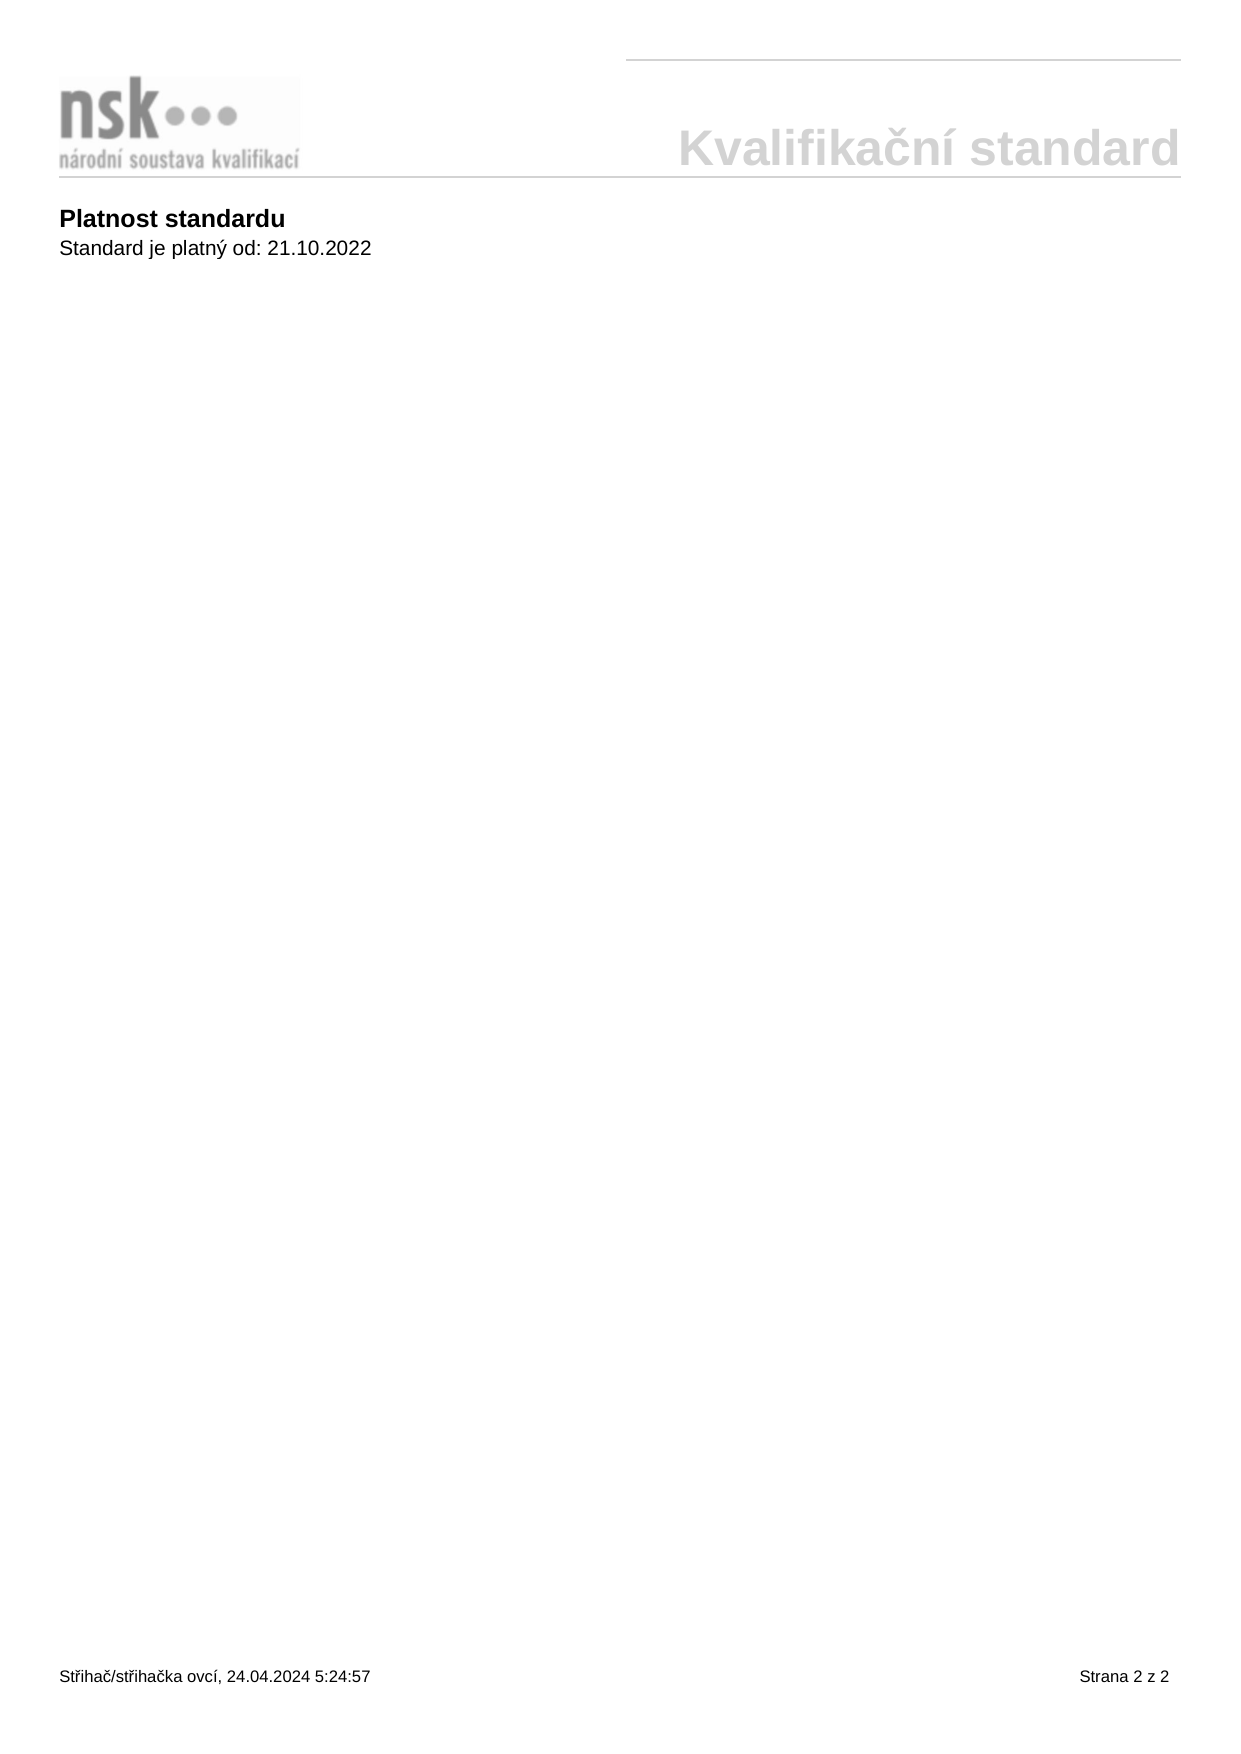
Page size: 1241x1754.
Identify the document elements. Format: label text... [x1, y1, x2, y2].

table_cell [484, 559, 620, 859]
table_cell [59, 559, 483, 859]
table_cell [626, 194, 862, 200]
table_cell [59, 1159, 483, 1409]
table_cell [484, 259, 620, 559]
table_cell [1093, 194, 1169, 200]
table_cell [1093, 1159, 1169, 1409]
table_cell [862, 559, 1093, 859]
table_cell [484, 859, 620, 1159]
table_cell [59, 178, 1181, 194]
table_cell [620, 559, 626, 859]
table_cell [626, 259, 862, 559]
table_cell [620, 259, 626, 559]
table_cell [862, 1159, 1093, 1409]
table_cell [626, 1409, 862, 1658]
table_cell [59, 1409, 483, 1658]
picture [58, 59, 621, 171]
table_cell [621, 59, 626, 170]
table_cell [626, 559, 862, 859]
table_cell [1169, 1409, 1181, 1658]
table_cell [59, 194, 483, 200]
table_cell [484, 171, 620, 176]
table_cell [862, 859, 1093, 1159]
table_cell [620, 1159, 626, 1409]
table_cell [862, 194, 1093, 200]
table_cell [59, 259, 483, 559]
table_cell [59, 859, 483, 1159]
table_cell Standard je platný od: 21.10.2022 [59, 236, 1181, 259]
table_cell [1169, 859, 1181, 1159]
table_cell [1093, 559, 1169, 859]
table_cell [1093, 859, 1169, 1159]
table_cell [59, 171, 483, 176]
table_cell [1169, 559, 1181, 859]
table_cell [620, 859, 626, 1159]
table_cell [1093, 1409, 1169, 1658]
table_cell [1169, 194, 1181, 200]
table_cell Strana 2 z 2 [862, 1658, 1169, 1694]
table_cell [862, 1409, 1093, 1658]
table_cell [862, 259, 1093, 559]
table_cell [1093, 259, 1169, 559]
table_cell [1169, 1658, 1181, 1694]
table_cell [1169, 1159, 1181, 1409]
table_cell [626, 1159, 862, 1409]
table_cell Střihač/střihačka ovcí, 24.04.2024 5:24:57 [59, 1658, 862, 1694]
table_cell Platnost standardu [59, 200, 1181, 236]
table_cell Kvalifikační standard [626, 61, 1181, 176]
table_cell [484, 1159, 620, 1409]
table_cell [620, 1409, 626, 1658]
table_cell [484, 1409, 620, 1658]
table_cell [1169, 259, 1181, 559]
table_cell [484, 194, 620, 200]
table_cell [626, 859, 862, 1159]
